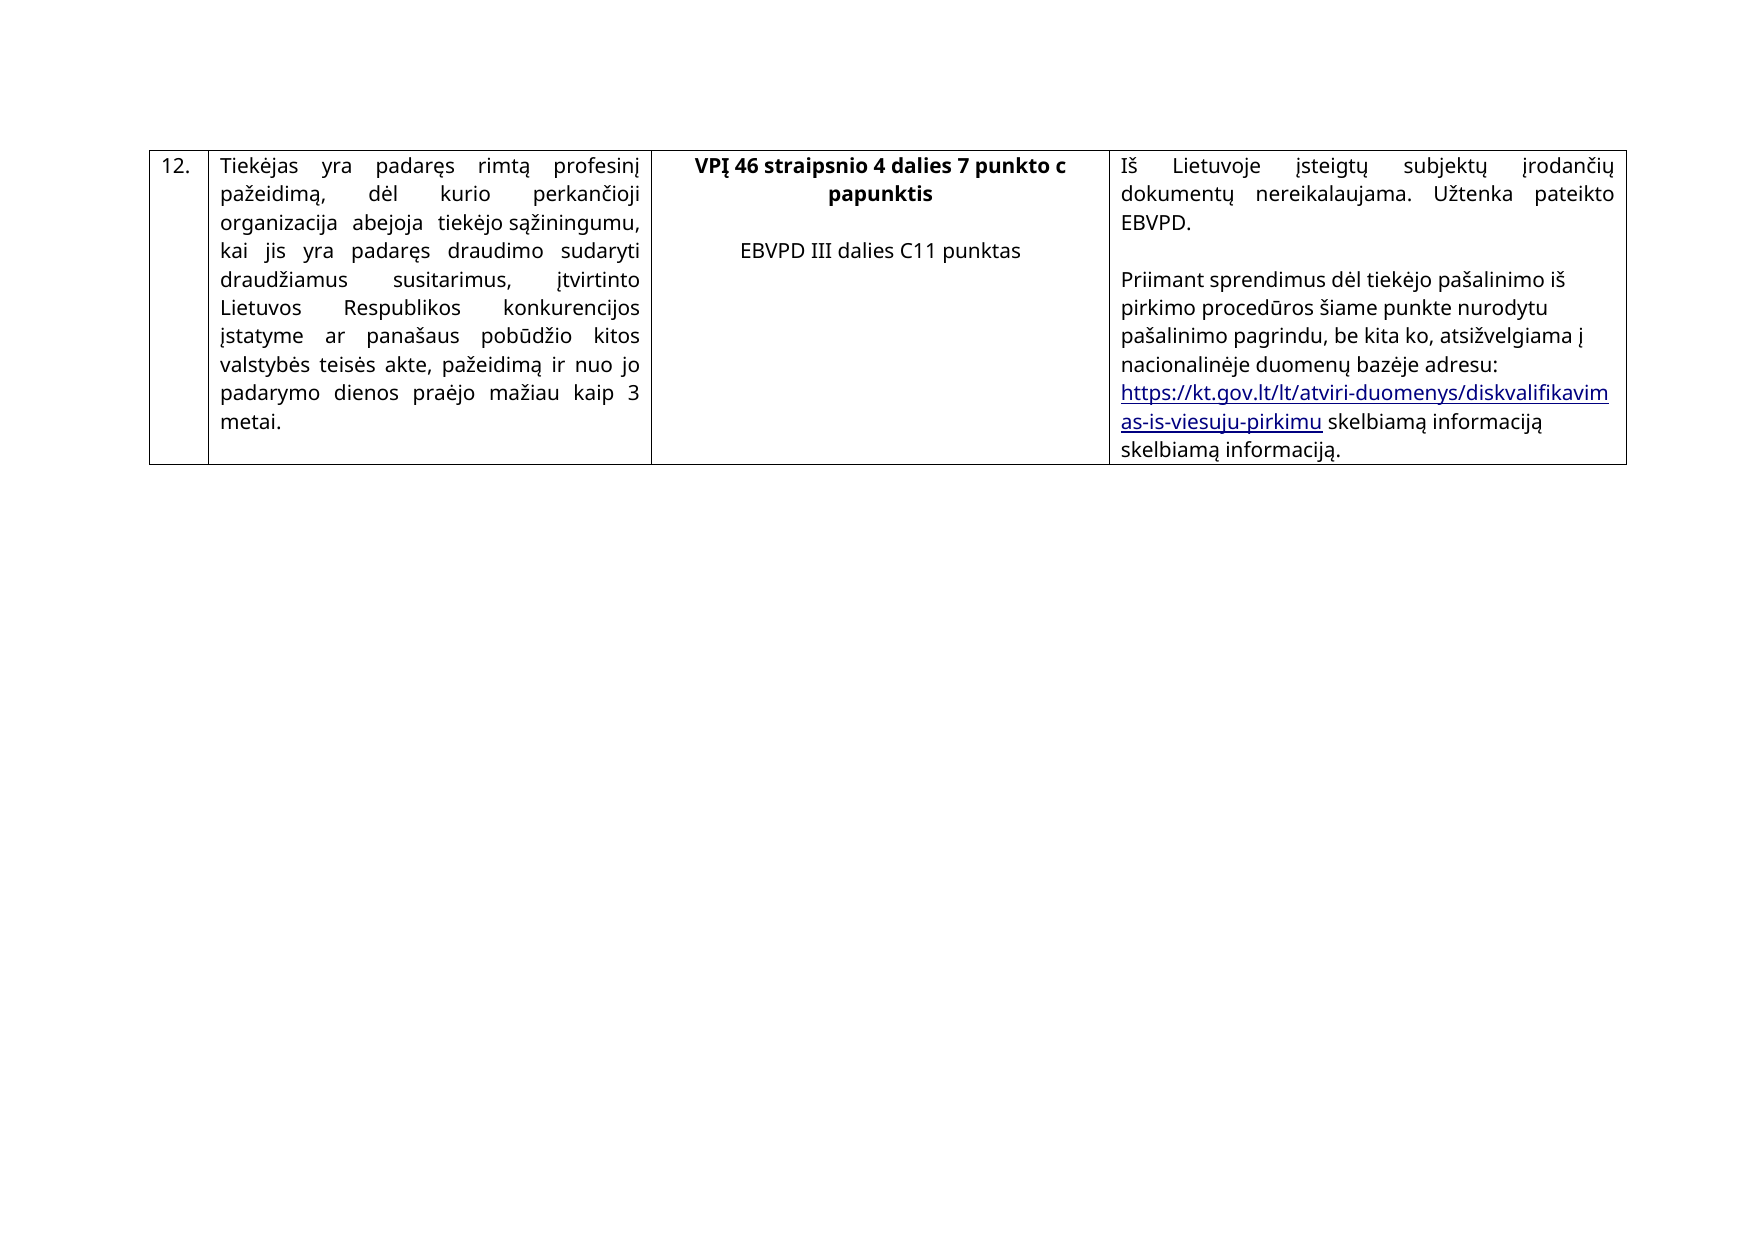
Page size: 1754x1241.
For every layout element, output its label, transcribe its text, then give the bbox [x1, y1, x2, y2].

table_cell VPĮ 46 straipsnio 4 dalies 7 punkto c papunktis EBVPD III dalies C11 punktas [652, 151, 1109, 464]
table_cell Iš Lietuvoje įsteigtų subjektų įrodančių dokumentų nereikalaujama. Užtenka pateikto EBVPD. Priimant sprendimus dėl tiekėjo pašalinimo iš pirkimo procedūros šiame punkte nurodytu pašalinimo pagrindu, be kita ko, atsižvelgiama į nacionalinėje duomenų bazėje adresu: https://kt.gov.lt/lt/atviri-duomenys/diskvalifikavimas-is-viesuju-pirkimu skelbiamą informaciją skelbiamą informaciją. [1110, 151, 1626, 464]
table_cell 12. [150, 151, 208, 464]
table_cell Tiekėjas yra padaręs rimtą profesinį pažeidimą, dėl kurio perkančioji organizacija abejoja tiekėjo sąžiningumu, kai jis yra padaręs draudimo sudaryti draudžiamus susitarimus, įtvirtinto Lietuvos Respublikos konkurencijos įstatyme ar panašaus pobūdžio kitos valstybės teisės akte, pažeidimą ir nuo jo padarymo dienos praėjo mažiau kaip 3 metai. [209, 151, 651, 464]
